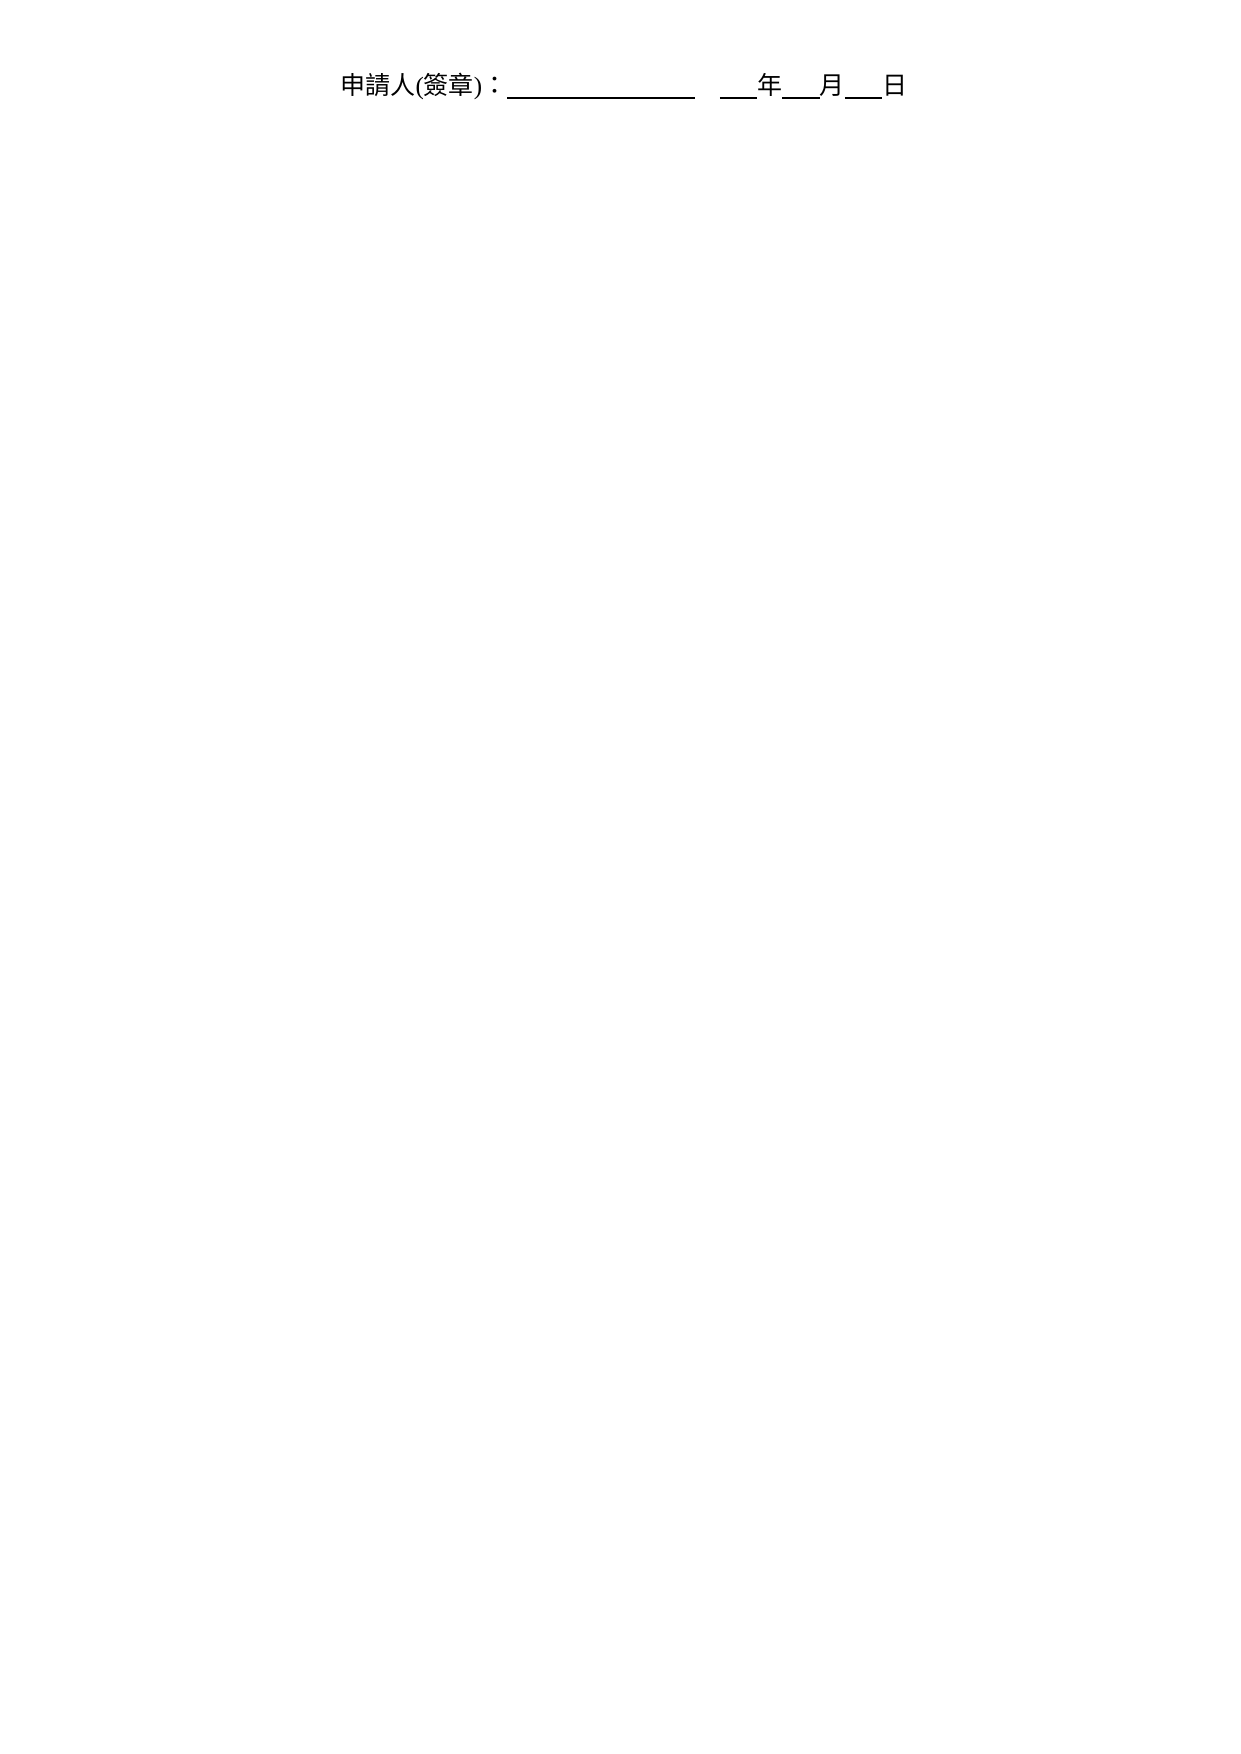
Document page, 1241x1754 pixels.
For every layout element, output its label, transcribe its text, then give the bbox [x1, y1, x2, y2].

text 申請人(簽章)： 年 月 日 [59, 66, 1184, 102]
